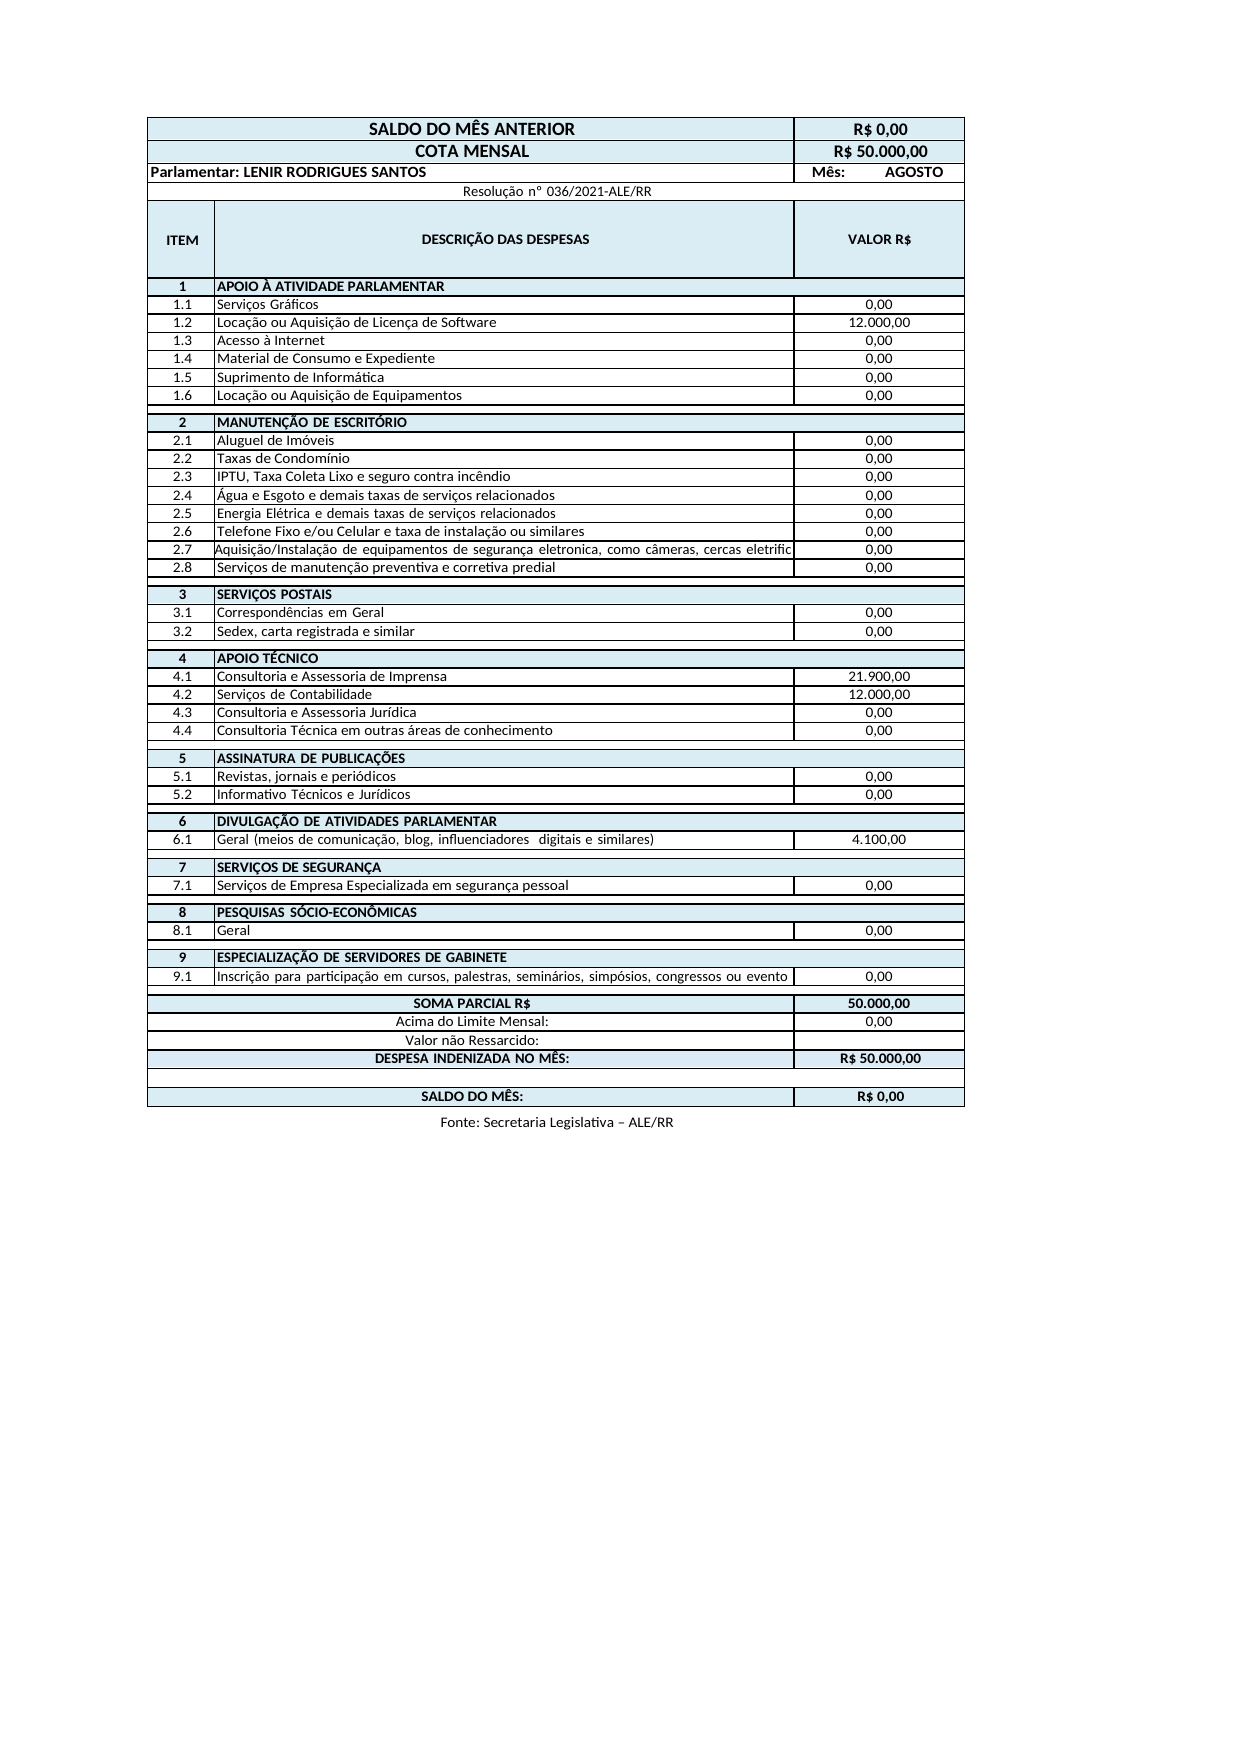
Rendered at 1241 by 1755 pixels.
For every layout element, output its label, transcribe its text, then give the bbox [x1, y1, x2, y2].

table_cell Sedex, carta registrada e similar [215, 623, 793, 640]
table_cell [148, 986, 964, 994]
table_cell R$ 50.000,00 [795, 1051, 964, 1067]
table_cell 0,00 [795, 469, 964, 486]
table_cell 50.000,00 [795, 996, 964, 1012]
table_cell 0,00 [795, 369, 964, 386]
table_cell 0,00 [795, 768, 964, 785]
table_cell PESQUISAS SÓCIO-ECONÔMICAS [215, 905, 964, 921]
table_cell 2.5 [148, 505, 214, 522]
table_cell 5.1 [148, 768, 214, 785]
table_cell [148, 641, 964, 649]
table_cell Inscrição para participação em cursos, palestras, seminários, simpósios, congressos ou evento [215, 968, 793, 985]
table_cell 0,00 [795, 877, 964, 894]
table_cell Serviços de manutenção preventiva e corretiva predial [215, 560, 793, 576]
table_cell 1.4 [148, 351, 214, 368]
table_cell 3.1 [148, 605, 214, 622]
table_cell DESCRIÇÃO DAS DESPESAS [215, 201, 793, 277]
table_cell Energia Elétrica e demais taxas de serviços relacionados [215, 505, 793, 522]
table_cell Serviços de Empresa Especializada em segurança pessoal [215, 877, 793, 894]
table_cell 0,00 [795, 723, 964, 739]
table_cell DIVULGAÇÃO DE ATIVIDADES PARLAMENTAR [215, 814, 964, 830]
table_cell 9 [148, 950, 214, 967]
table_cell 2.8 [148, 560, 214, 576]
table_header SALDO DO MÊS ANTERIOR [148, 118, 793, 139]
table_cell APOIO TÉCNICO [215, 651, 964, 667]
table_cell 2.2 [148, 451, 214, 467]
table_cell Geral (meios de comunicação, blog, influenciadores digitais e similares) [215, 832, 793, 848]
table_cell 5 [148, 750, 214, 767]
table_cell SERVIÇOS DE SEGURANÇA [215, 859, 964, 876]
table_cell 0,00 [795, 523, 964, 540]
table_cell R$ 0,00 [795, 1088, 964, 1106]
table_cell R$ 50.000,00 [795, 141, 964, 162]
table_cell 0,00 [795, 605, 964, 622]
table_cell 2.4 [148, 487, 214, 504]
table_cell ITEM [148, 201, 214, 277]
table_cell Mês: AGOSTO [795, 164, 964, 182]
table_cell ASSINATURA DE PUBLICAÇÕES [215, 750, 964, 767]
table_cell 12.000,00 [795, 687, 964, 703]
table_cell 0,00 [795, 560, 964, 576]
table_cell 0,00 [795, 297, 964, 313]
table_cell Telefone Fixo e/ou Celular e taxa de instalação ou similares [215, 523, 793, 540]
table_cell Consultoria e Assessoria de Imprensa [215, 669, 793, 685]
table_cell Acima do Limite Mensal: [148, 1014, 793, 1030]
table_cell APOIO À ATIVIDADE PARLAMENTAR [215, 279, 964, 295]
table_cell Correspondências em Geral [215, 605, 793, 622]
table_cell Locação ou Aquisição de Equipamentos [215, 387, 793, 404]
table_cell Revistas, jornais e periódicos [215, 768, 793, 785]
table_cell MANUTENÇÃO DE ESCRITÓRIO [215, 415, 964, 431]
table_cell 1.2 [148, 315, 214, 331]
table_cell 0,00 [795, 351, 964, 368]
table_cell Serviços de Contabilidade [215, 687, 793, 703]
table_cell Serviços Gráficos [215, 297, 793, 313]
table_cell 0,00 [795, 787, 964, 803]
table_cell VALOR R$ [795, 201, 964, 277]
table_cell IPTU, Taxa Coleta Lixo e seguro contra incêndio [215, 469, 793, 486]
table_cell Acesso à Internet [215, 333, 793, 349]
table_cell DESPESA INDENIZADA NO MÊS: [148, 1051, 793, 1067]
table_cell Taxas de Condomínio [215, 451, 793, 467]
table_cell Suprimento de Informática [215, 369, 793, 386]
table_cell 4.2 [148, 687, 214, 703]
table_cell 1 [148, 279, 214, 295]
table_cell 0,00 [795, 623, 964, 640]
table_cell [148, 941, 964, 948]
table_cell 0,00 [795, 968, 964, 985]
table_cell Geral [215, 923, 793, 939]
table_cell 2.3 [148, 469, 214, 486]
table_cell 0,00 [795, 505, 964, 522]
table_cell SALDO DO MÊS: [148, 1088, 793, 1106]
text Fonte: Secretaria Legislativa – ALE/RR [440, 1113, 1066, 1131]
table_cell 2.6 [148, 523, 214, 540]
table_cell 7.1 [148, 877, 214, 894]
table_cell 7 [148, 859, 214, 876]
table_cell [148, 850, 964, 858]
table_cell 3 [148, 587, 214, 603]
table_cell [148, 406, 964, 413]
table_cell 4 [148, 651, 214, 667]
table_header R$ 0,00 [795, 118, 964, 139]
table_cell 0,00 [795, 451, 964, 467]
table_cell 12.000,00 [795, 315, 964, 331]
table_cell 0,00 [795, 1014, 964, 1030]
table_cell 2.1 [148, 433, 214, 449]
table_cell 4.4 [148, 723, 214, 739]
table_cell [148, 805, 964, 812]
table_cell Locação ou Aquisição de Licença de Software [215, 315, 793, 331]
table_cell SERVIÇOS POSTAIS [215, 587, 964, 603]
table_cell 4.1 [148, 669, 214, 685]
table_cell [148, 578, 964, 585]
table_cell 2 [148, 415, 214, 431]
table_cell 0,00 [795, 387, 964, 404]
table_cell Material de Consumo e Expediente [215, 351, 793, 368]
table_cell 3.2 [148, 623, 214, 640]
table_cell Valor não Ressarcido: [148, 1032, 793, 1049]
table_cell ESPECIALIZAÇÃO DE SERVIDORES DE GABINETE [215, 950, 964, 967]
table_cell 0,00 [795, 487, 964, 504]
table_cell 6 [148, 814, 214, 830]
table_cell 4.3 [148, 705, 214, 721]
table_cell Consultoria Técnica em outras áreas de conhecimento [215, 723, 793, 739]
table_cell 1.3 [148, 333, 214, 349]
table_cell [148, 896, 964, 903]
table_cell 8.1 [148, 923, 214, 939]
table_cell 21.900,00 [795, 669, 964, 685]
table_cell 0,00 [795, 542, 964, 558]
table_cell Consultoria e Assessoria Jurídica [215, 705, 793, 721]
table_cell [148, 1069, 964, 1087]
table_cell [148, 741, 964, 749]
table_cell 1.6 [148, 387, 214, 404]
table_cell 0,00 [795, 433, 964, 449]
table_cell [795, 1032, 964, 1049]
table_cell Aquisição/Instalação de equipamentos de segurança eletronica, como câmeras, cercas eletrific [215, 542, 793, 558]
table_cell SOMA PARCIAL R$ [148, 996, 793, 1012]
table_cell Parlamentar: LENIR RODRIGUES SANTOS [148, 164, 793, 182]
table_cell 5.2 [148, 787, 214, 803]
table_cell Água e Esgoto e demais taxas de serviços relacionados [215, 487, 793, 504]
table_cell 0,00 [795, 333, 964, 349]
table_cell Aluguel de Imóveis [215, 433, 793, 449]
table_cell 1.5 [148, 369, 214, 386]
table_cell 2.7 [148, 542, 214, 558]
table_cell Informativo Técnicos e Jurídicos [215, 787, 793, 803]
table_cell 0,00 [795, 705, 964, 721]
table_cell 0,00 [795, 923, 964, 939]
table_cell 9.1 [148, 968, 214, 985]
table_cell 8 [148, 905, 214, 921]
table_cell Resolução nº 036/2021-ALE/RR [148, 183, 964, 200]
table_cell 1.1 [148, 297, 214, 313]
table_cell 4.100,00 [795, 832, 964, 848]
table_cell 6.1 [148, 832, 214, 848]
table_cell COTA MENSAL [148, 141, 793, 162]
